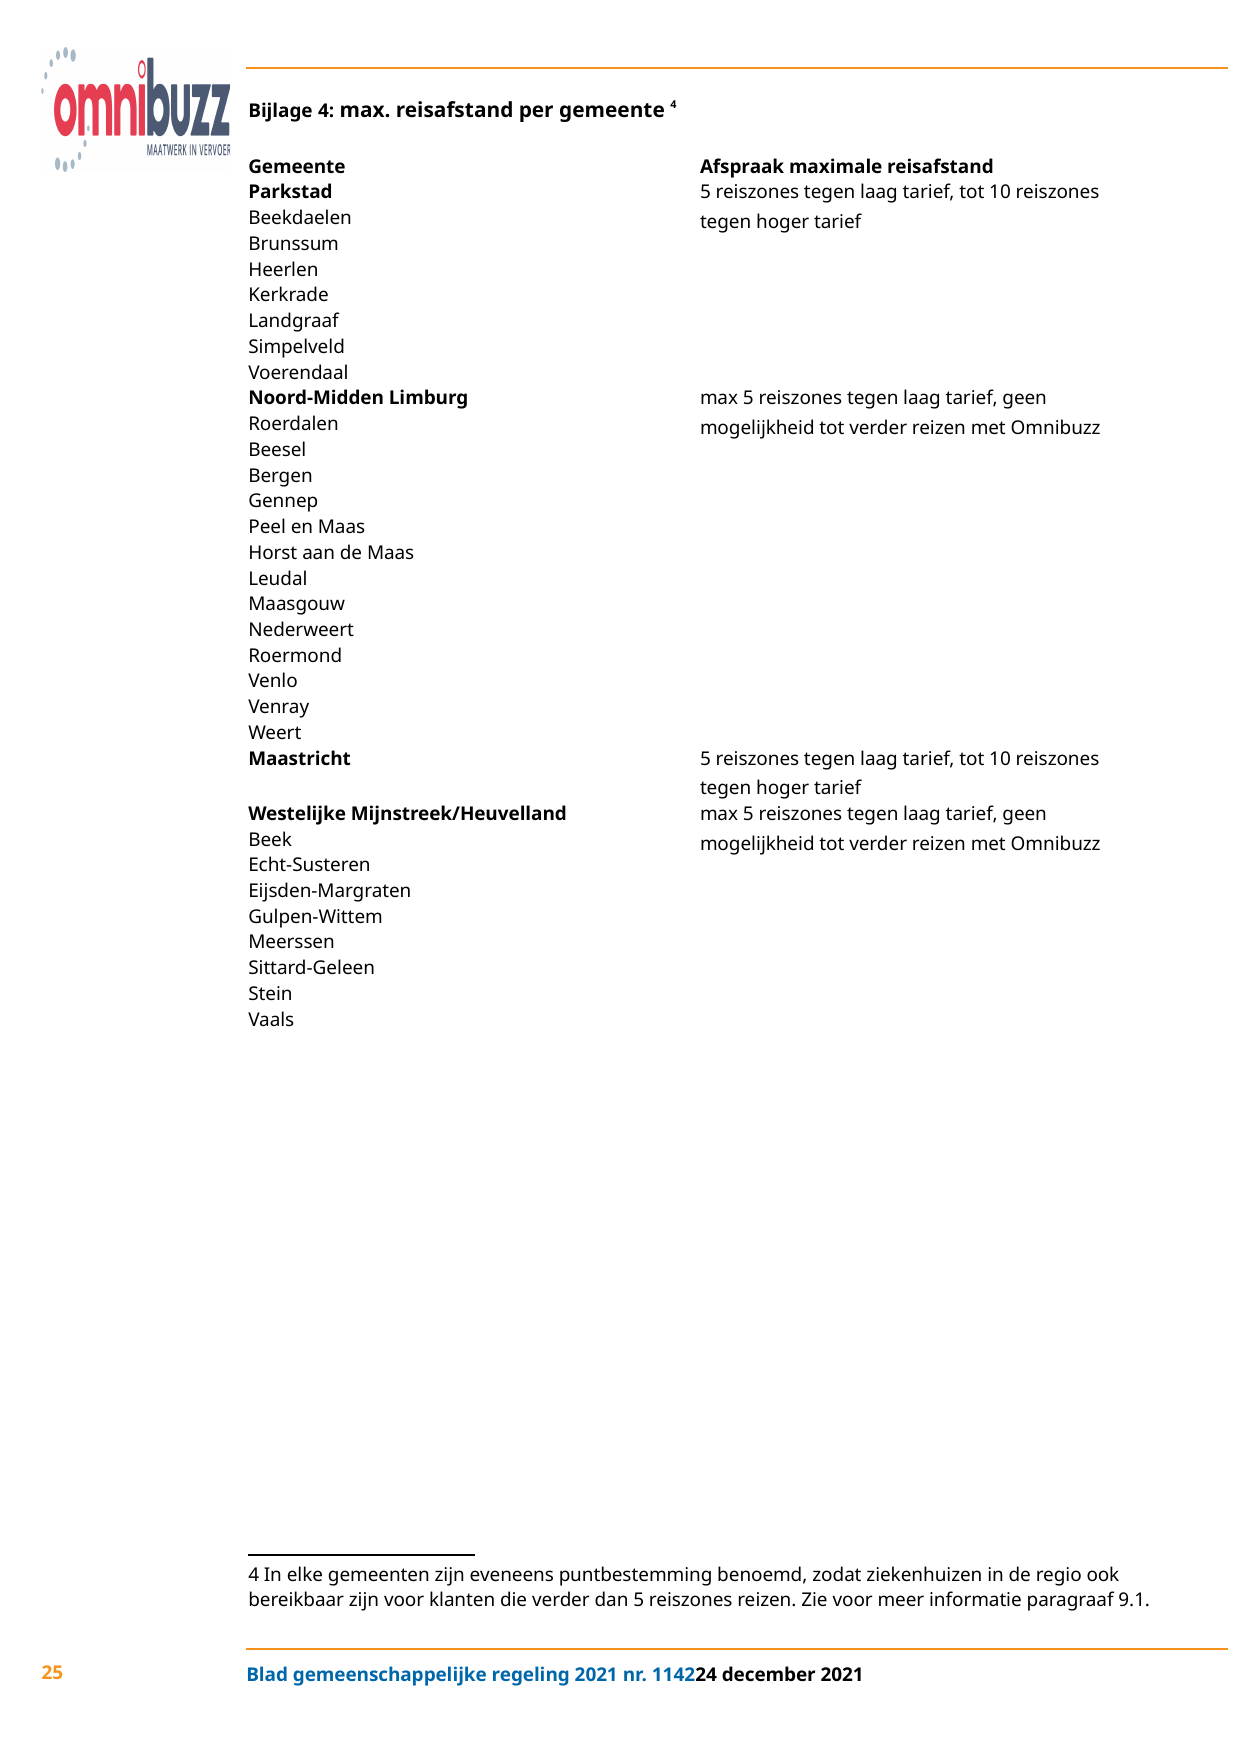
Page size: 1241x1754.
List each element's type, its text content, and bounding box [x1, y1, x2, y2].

table_cell Horst aan de Maas [248, 539, 700, 565]
table_cell max 5 reiszones tegen laag tarief, geen mogelijkheid tot verder reizen met Omnibuzz [700, 385, 1152, 745]
table_cell Landgraaf [248, 308, 700, 333]
table_cell Beekdaelen [248, 205, 700, 230]
table_cell Noord-Midden Limburg [248, 385, 700, 410]
table_cell Eijsden-Margraten [248, 877, 700, 903]
text In elke gemeenten zijn eveneens puntbestemming benoemd, zodat ziekenhuizen in de regio ook bereikbaar zijn voor klanten die verder dan 5 reiszones reizen. Zie voor meer informatie paragraaf 9.1. [248, 1561, 1152, 1612]
table_cell Voerendaal [248, 359, 700, 384]
table_cell Meerssen [248, 929, 700, 954]
table_cell Roermond [248, 642, 700, 668]
table_header Afspraak maximale reisafstand [700, 153, 1152, 179]
picture [41, 47, 231, 172]
table_cell Maastricht [248, 745, 700, 800]
table_cell Venray [248, 693, 700, 719]
table_cell Gulpen-Wittem [248, 903, 700, 929]
table_cell Nederweert [248, 616, 700, 642]
table_cell Bergen [248, 462, 700, 487]
table_cell Maasgouw [248, 590, 700, 616]
table_cell Leudal [248, 565, 700, 590]
table_header Gemeente [248, 153, 700, 179]
table_cell max 5 reiszones tegen laag tarief, geen mogelijkheid tot verder reizen met Omnibuzz [700, 800, 1152, 1032]
table_cell Roerdalen [248, 410, 700, 436]
table_cell Sittard-Geleen [248, 955, 700, 980]
table_cell Weert [248, 719, 700, 745]
table_cell Peel en Maas [248, 513, 700, 539]
table_cell Parkstad [248, 179, 700, 204]
table_cell Simpelveld [248, 333, 700, 359]
text Bijlage 4: max. reisafstand per gemeente [248, 95, 1152, 123]
table_cell Brunssum [248, 230, 700, 256]
table_cell Echt-Susteren [248, 852, 700, 877]
table_cell Venlo [248, 668, 700, 693]
table_cell Westelijke Mijnstreek/Heuvelland [248, 800, 700, 826]
table_cell Vaals [248, 1006, 700, 1032]
table_cell Gennep [248, 488, 700, 513]
table_cell Heerlen [248, 256, 700, 282]
table_cell Beek [248, 826, 700, 852]
table_cell 5 reiszones tegen laag tarief, tot 10 reiszones tegen hoger tarief [700, 745, 1152, 800]
table_cell Kerkrade [248, 282, 700, 307]
table_cell Stein [248, 980, 700, 1006]
table_cell Beesel [248, 436, 700, 462]
table_cell 5 reiszones tegen laag tarief, tot 10 reiszones tegen hoger tarief [700, 179, 1152, 384]
